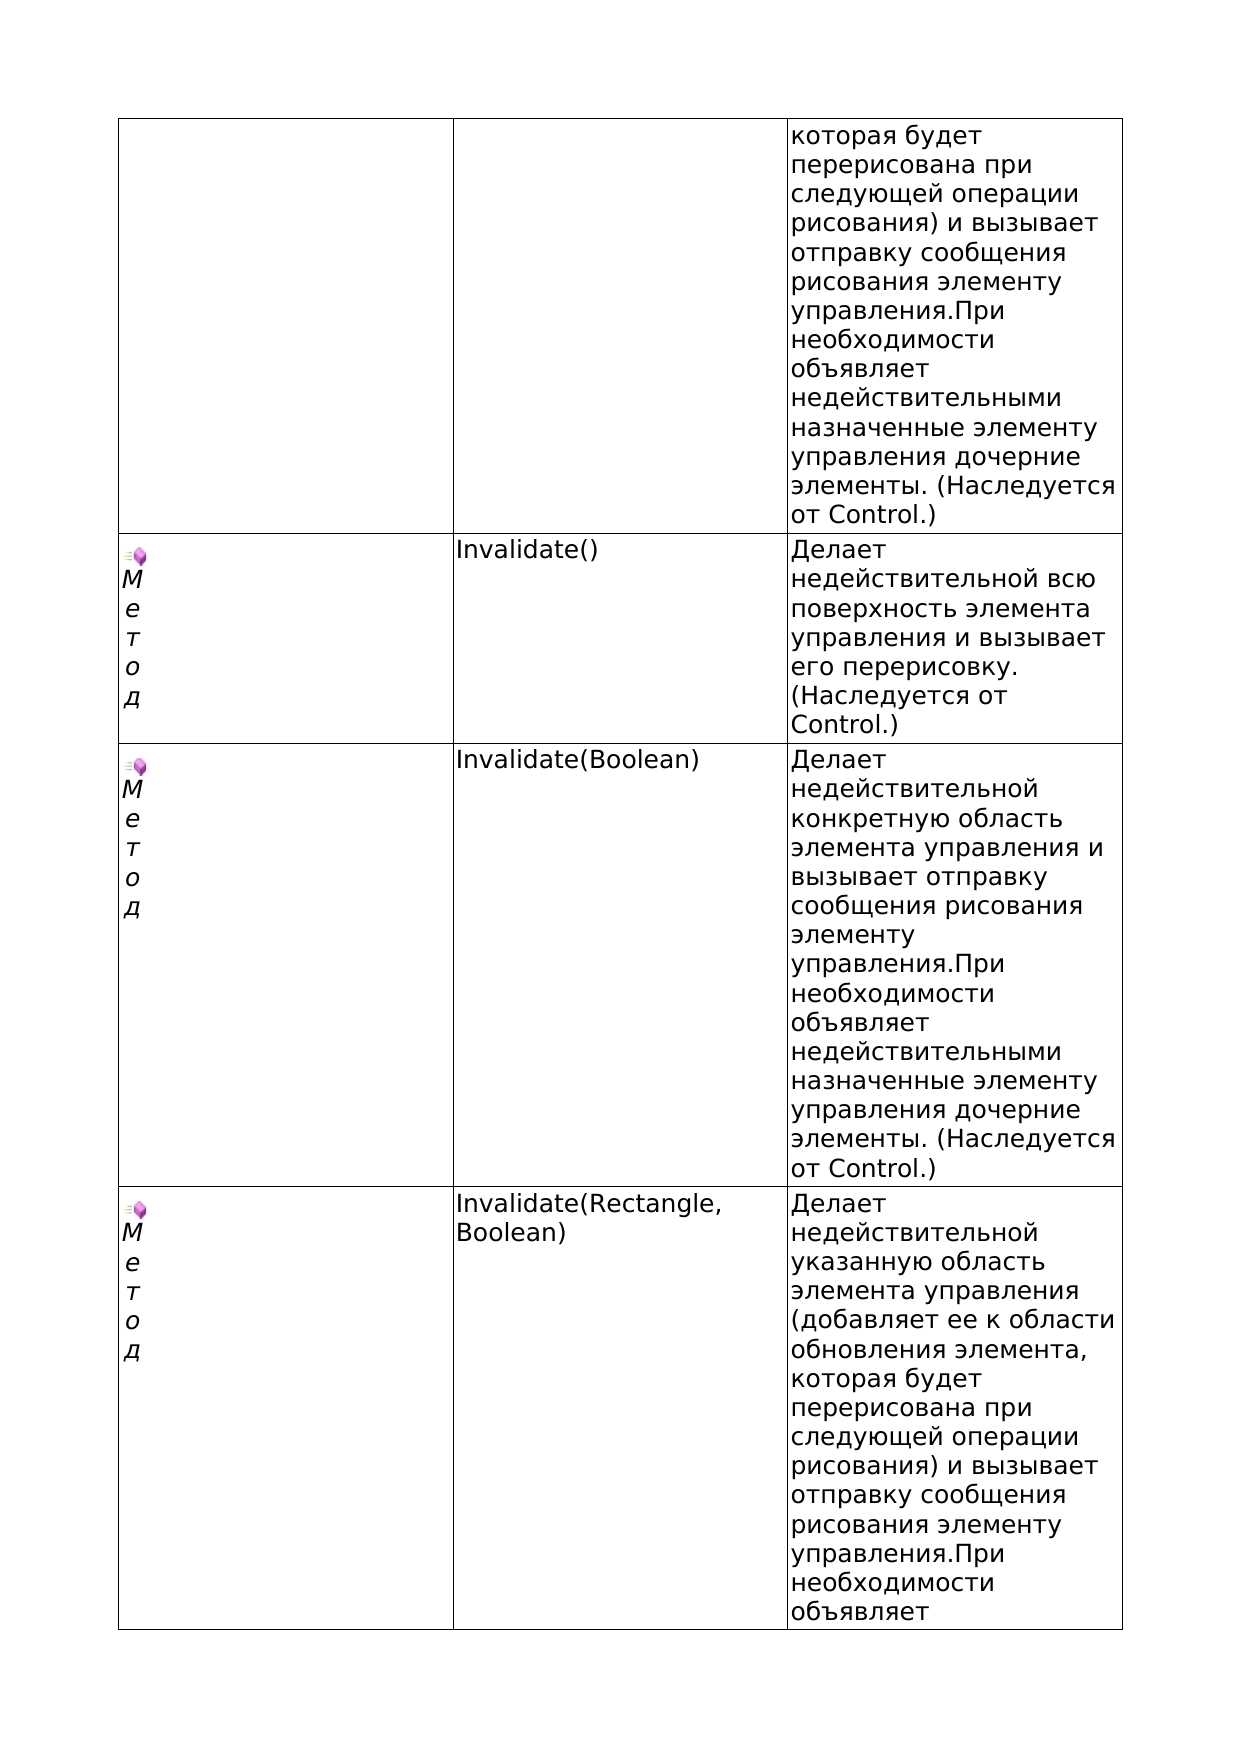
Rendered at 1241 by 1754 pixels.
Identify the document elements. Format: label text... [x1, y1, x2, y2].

table_cell Invalidate(Boolean) [454, 744, 787, 1186]
table_cell Делает недействительной всю поверхность элемента управления и вызывает его перерисовку. (Наследуется от Control.) [788, 534, 1122, 742]
table_cell Invalidate(Rectangle, Boolean) [454, 1187, 787, 1629]
table_cell Делает недействительной конкретную область элемента управления и вызывает отправку сообщения рисования элементу управления.При необходимости объявляет недействительными назначенные элементу управления дочерние элементы. (Наследуется от Control.) [788, 744, 1122, 1186]
table_cell [454, 119, 787, 532]
table_cell [119, 744, 453, 1186]
picture [121, 758, 147, 776]
picture [121, 547, 147, 566]
picture [121, 1201, 147, 1219]
table_cell [119, 534, 453, 742]
table_cell [119, 1187, 453, 1629]
table_cell Делает недействительной указанную область элемента управления (добавляет ее к области обновления элемента, которая будет перерисована при следующей операции рисования) и вызывает отправку сообщения рисования элементу управления.При необходимости объявляет [788, 1187, 1122, 1629]
table_cell Invalidate() [454, 534, 787, 742]
table_cell [119, 119, 453, 532]
table_cell которая будет перерисована при следующей операции рисования) и вызывает отправку сообщения рисования элементу управления.При необходимости объявляет недействительными назначенные элементу управления дочерние элементы. (Наследуется от Control.) [788, 119, 1122, 532]
